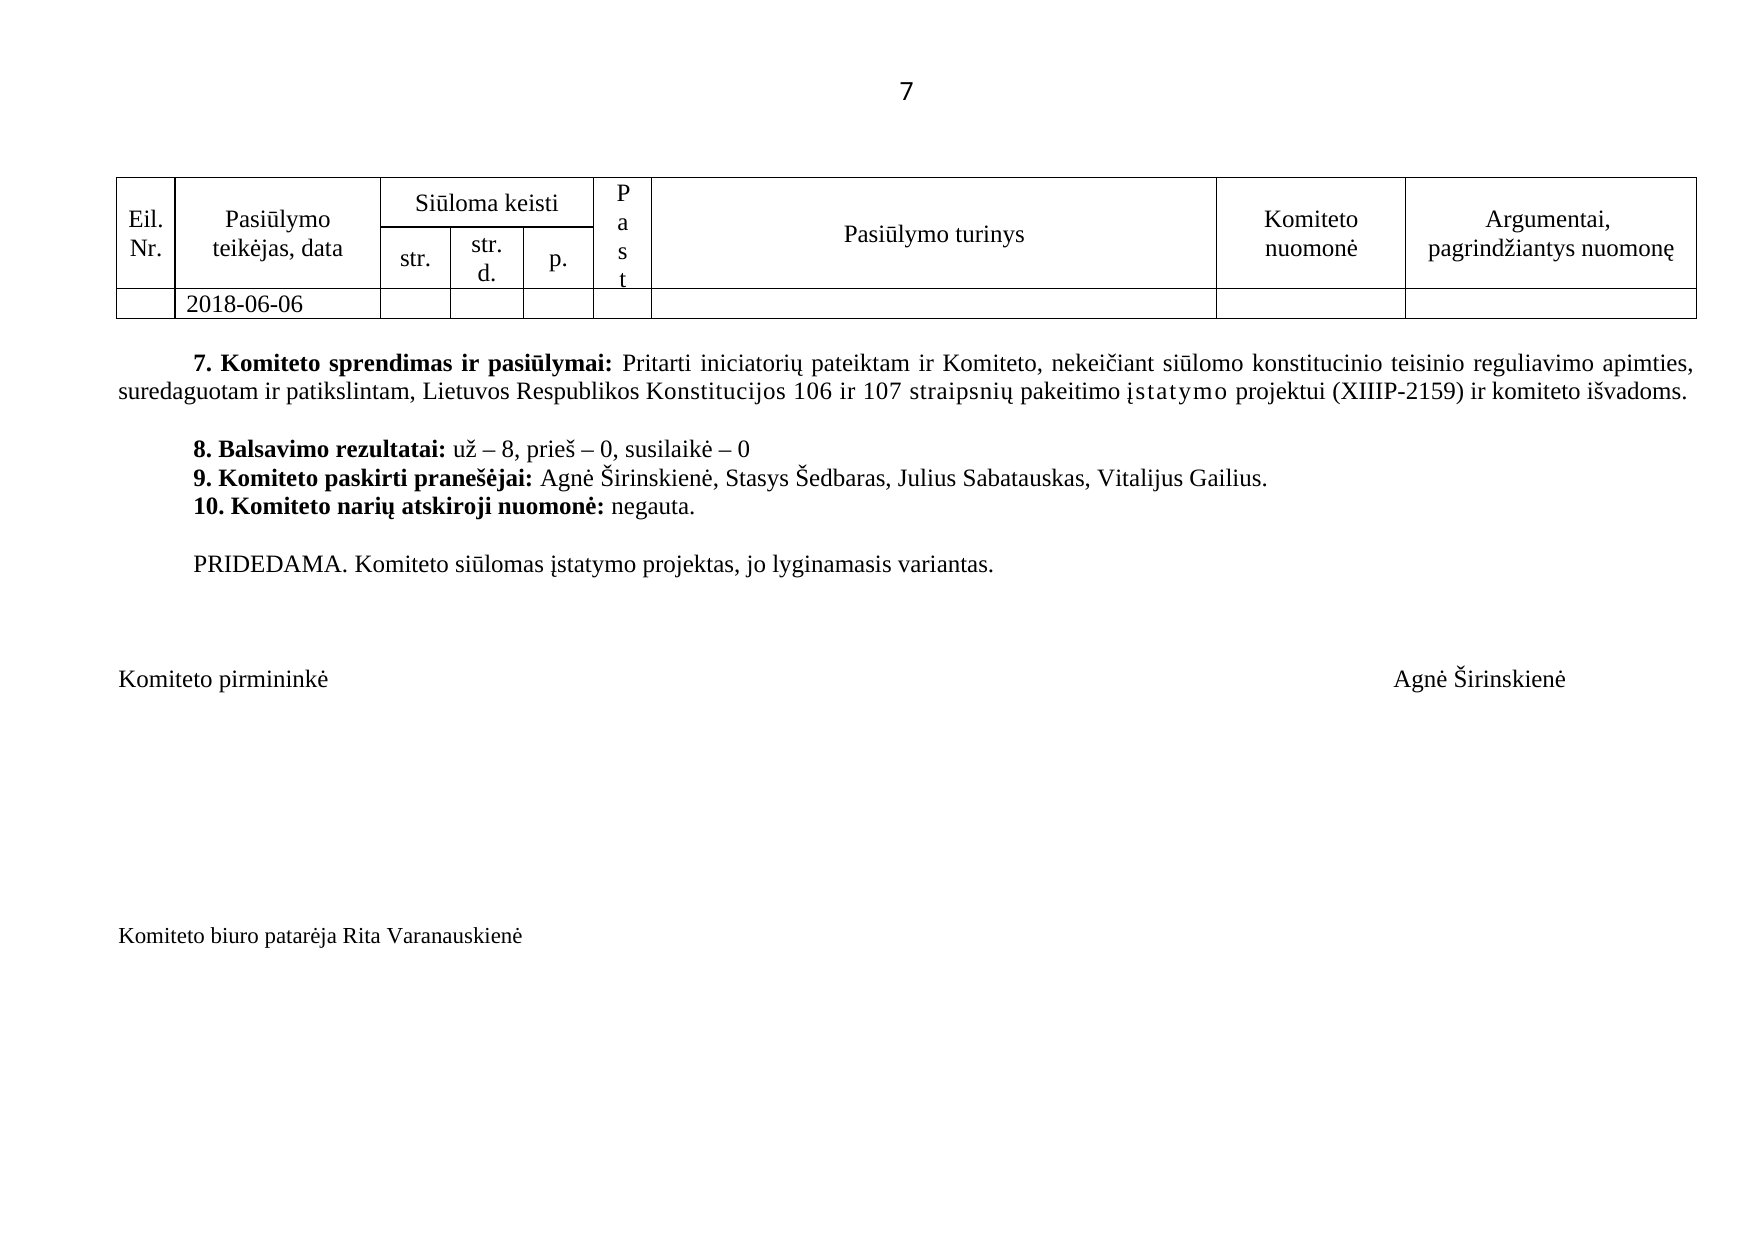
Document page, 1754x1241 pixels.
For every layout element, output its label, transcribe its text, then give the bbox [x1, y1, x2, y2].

table_cell [652, 289, 1216, 318]
table_cell str. [381, 228, 450, 288]
table_header Siūloma keisti [381, 178, 593, 226]
table_cell [1406, 289, 1696, 318]
table_cell 2018-06-06 [176, 289, 380, 318]
text 9. Komiteto paskirti pranešėjai: Agnė Širinskienė, Stasys Šedbaras, Julius Sabatauskas, Vitalijus Gailius. [118, 463, 1695, 491]
table_cell [451, 289, 523, 318]
table_header Pastabos [594, 178, 651, 288]
text 8. Balsavimo rezultatai: už – 8, prieš – 0, susilaikė – 0 [118, 434, 1695, 463]
text Komiteto biuro patarėja Rita Varanauskienė [118, 923, 1695, 949]
table_cell [524, 289, 593, 318]
table_header Pasiūlymo teikėjas, data [176, 178, 380, 288]
table_header Pasiūlymo turinys [652, 178, 1216, 288]
table_cell p. [524, 228, 593, 288]
text Komiteto pirmininkė Agnė Širinskienė [118, 664, 1695, 693]
table_cell [594, 289, 651, 318]
table_cell [117, 289, 174, 318]
text 10. Komiteto narių atskiroji nuomonė: negauta. [118, 491, 1695, 520]
table_cell [1217, 289, 1405, 318]
text PRIDEDAMA. Komiteto siūlomas įstatymo projektas, jo lyginamasis variantas. [118, 549, 1695, 578]
table_header Eil. Nr. [117, 178, 174, 288]
table_header Argumentai, pagrindžiantys nuomonę [1406, 178, 1696, 288]
text 7. Komiteto sprendimas ir pasiūlymai: Pritarti iniciatorių pateiktam ir Komiteto, nekeičiant siūlomo konstitucinio teisinio reguliavimo apimties, suredaguotam ir patikslintam, Lietuvos Respublikos Konstitucijos 106 ir 107 straipsnių pakeitimo įstatymo projektui (XIIIP-2159) ir komiteto išvadoms. [118, 348, 1695, 405]
table_cell [381, 289, 450, 318]
table_header Komiteto nuomonė [1217, 178, 1405, 288]
table_cell str. d. [451, 228, 523, 288]
